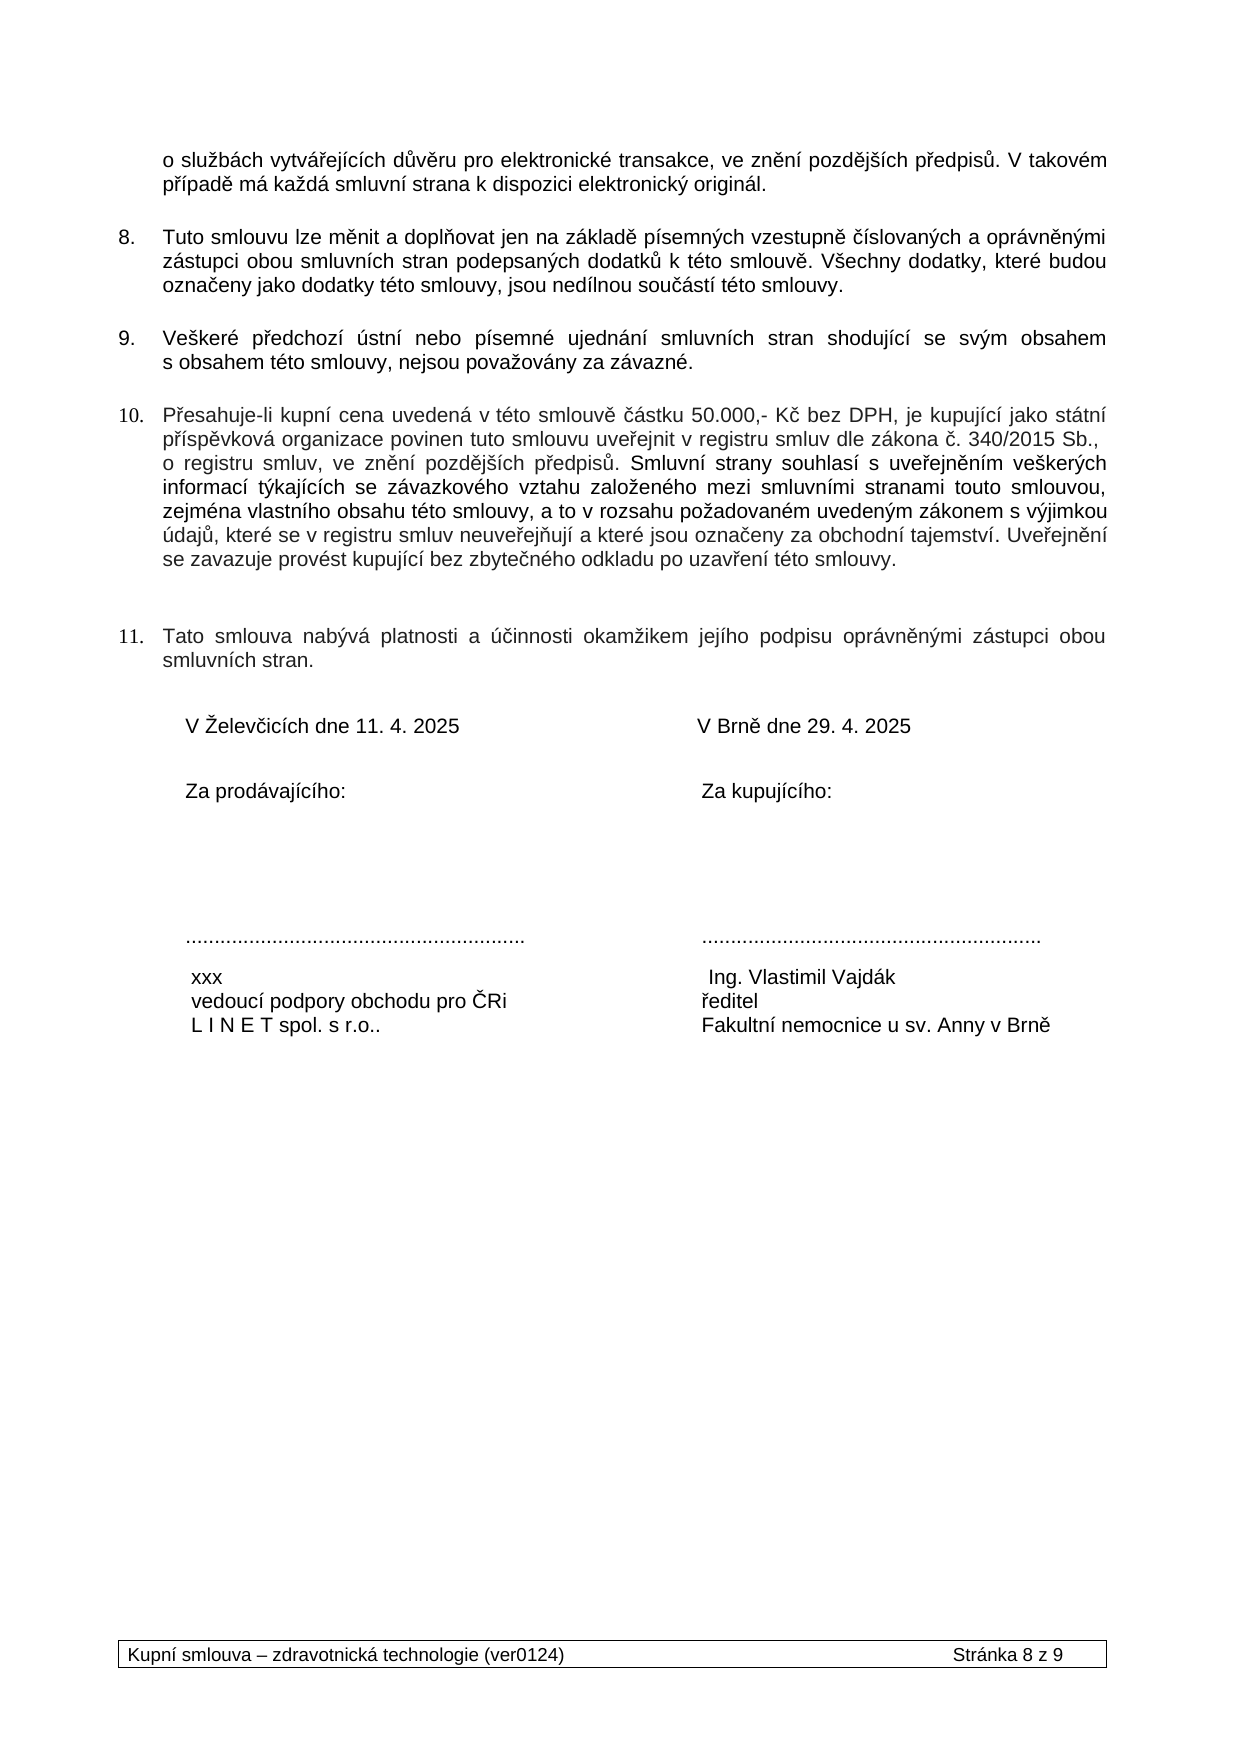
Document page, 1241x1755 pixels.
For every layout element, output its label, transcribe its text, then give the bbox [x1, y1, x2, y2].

text L I N E T spol. s r.o.. Fakultní nemocnice u sv. Anny v Brně [185, 1013, 1107, 1037]
list Veškeré předchozí ústní nebo písemné ujednání smluvních stran shodující se svým obsahem s obsahem této smlouvy, nejsou považovány za závazné. [118, 326, 1107, 374]
text ........................................................... ........................................................... [185, 924, 1107, 948]
text Za prodávajícího: Za kupujícího: [185, 779, 1107, 803]
text xxx Ing. Vlastimil Vajdák [118, 965, 1107, 989]
list Tuto smlouvu lze měnit a doplňovat jen na základě písemných vzestupně číslovaných a oprávněnými zástupci obou smluvních stran podepsaných dodatků k této smlouvě. Všechny dodatky, které budou označeny jako dodatky této smlouvy, jsou nedílnou součástí této smlouvy. [118, 225, 1107, 297]
text V Želevčicích dne 11. 4. 2025 V Brně dne 29. 4. 2025 [185, 714, 1107, 738]
list o službách vytvářejících důvěru pro elektronické transakce, ve znění pozdějších předpisů. V takovém případě má každá smluvní strana k dispozici elektronický originál. [118, 148, 1107, 196]
text vedoucí podpory obchodu pro ČRi ředitel [185, 989, 1107, 1013]
list Tato smlouva nabývá platnosti a účinnosti okamžikem jejího podpisu oprávněnými zástupci obou smluvních stran. [118, 624, 1107, 672]
list Přesahuje-li kupní cena uvedená v této smlouvě částku 50.000,- Kč bez DPH, je kupující jako státní příspěvková organizace povinen tuto smlouvu uveřejnit v registru smluv dle zákona č. 340/2015 Sb., o registru smluv, ve znění pozdějších předpisů. Smluvní strany souhlasí s uveřejněním veškerých informací týkajících se závazkového vztahu založeného mezi smluvními stranami touto smlouvou, zejména vlastního obsahu této smlouvy, a to v rozsahu požadovaném uvedeným zákonem s výjimkou údajů, které se v registru smluv neuveřejňují a které jsou označeny za obchodní tajemství. Uveřejnění se zavazuje provést kupující bez zbytečného odkladu po uzavření této smlouvy. [118, 403, 1107, 571]
